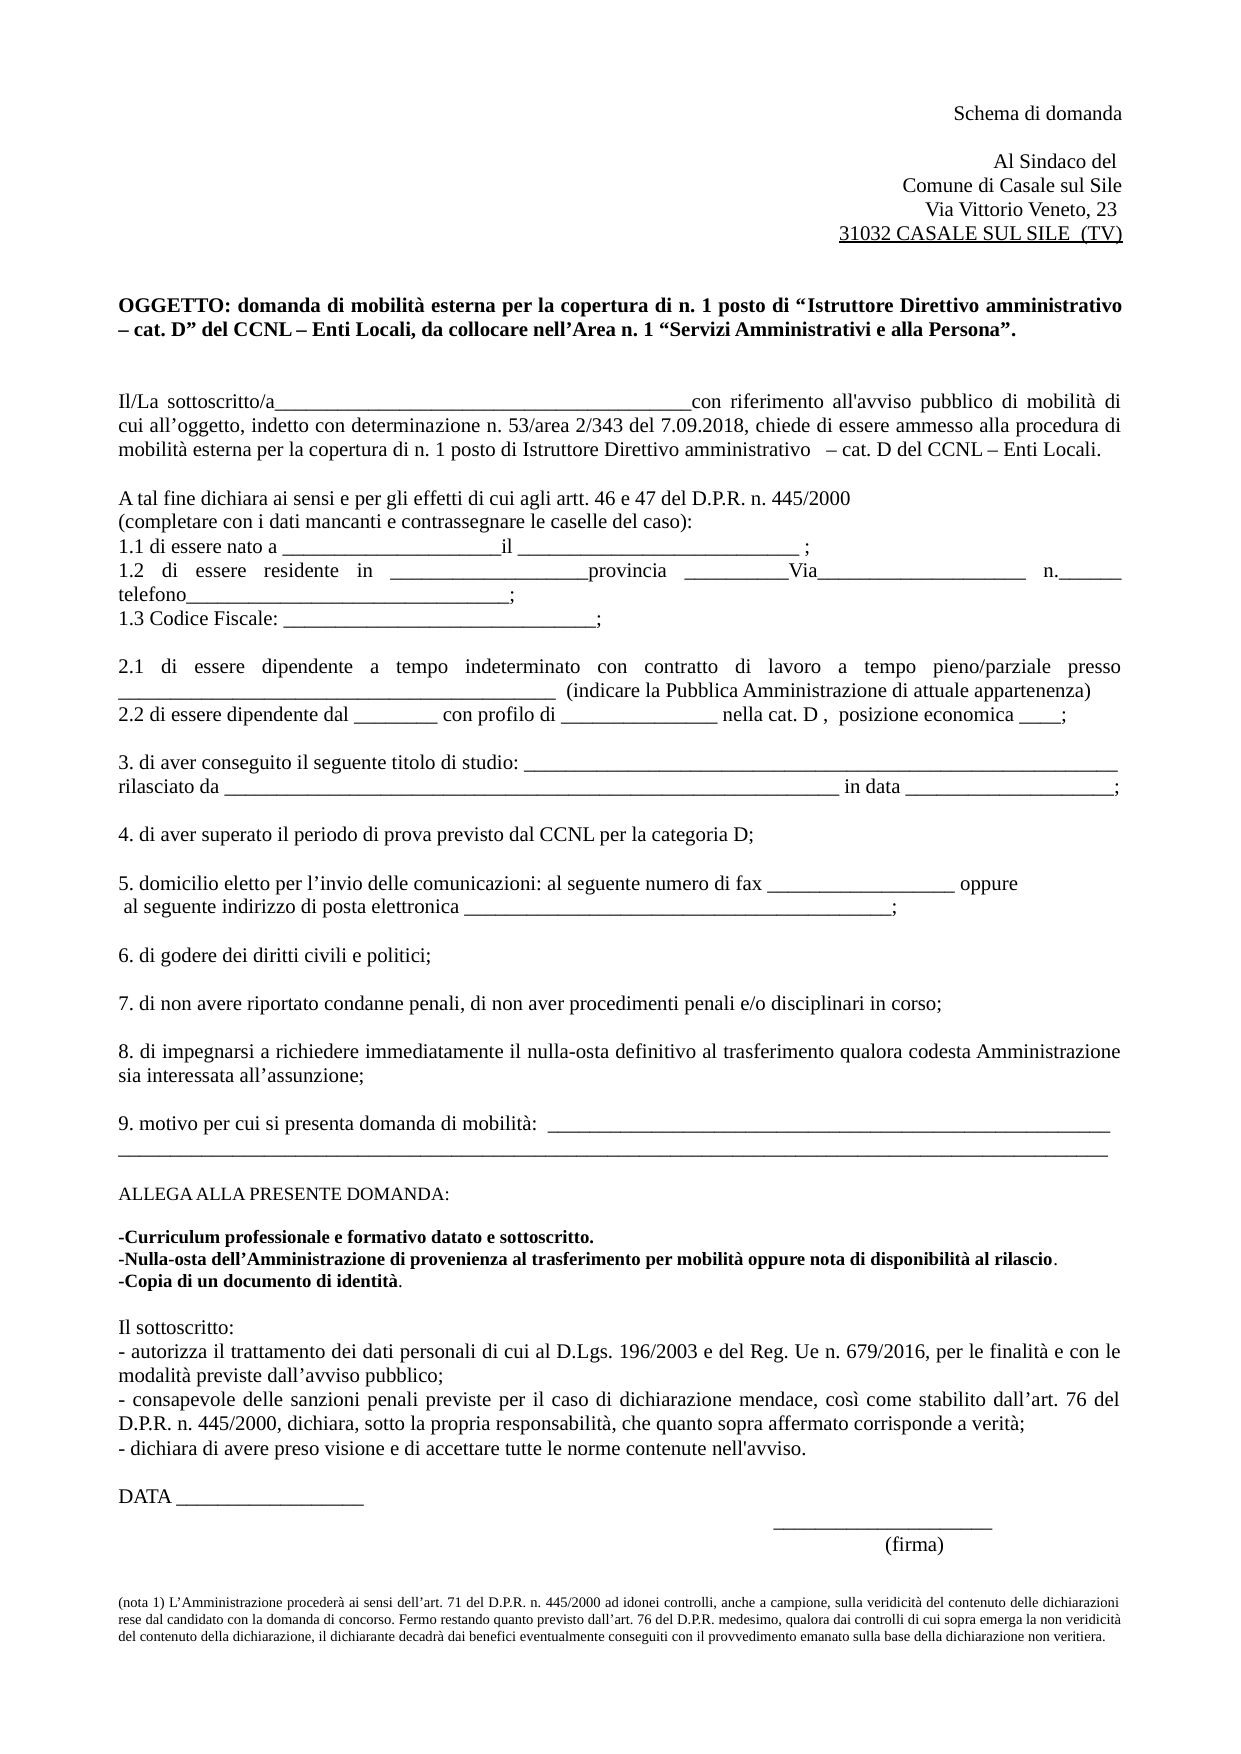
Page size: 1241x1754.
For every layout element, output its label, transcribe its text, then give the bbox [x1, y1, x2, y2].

text Via Vittorio Veneto, 23 [118, 197, 1122, 221]
text 6. di godere dei diritti civili e politici; [118, 943, 1122, 967]
text 3. di aver conseguito il seguente titolo di studio: _________________________________________________________ [118, 750, 1122, 774]
text - dichiara di avere preso visione e di accettare tutte le norme contenute nell'avviso. [118, 1435, 1122, 1459]
text 9. motivo per cui si presenta domanda di mobilità: ______________________________________________________ [118, 1111, 1122, 1135]
list -Copia di un documento di identità. [118, 1269, 1122, 1291]
text (nota 1) L’Amministrazione procederà ai sensi dell’art. 71 del D.P.R. n. 445/2000 ad idonei controlli, anche a campione, sulla veridicità del contenuto delle dichiarazioni rese dal candidato con la domanda di concorso. Fermo restando quanto previsto dall’art. 76 del D.P.R. medesimo, qualora dai controlli di cui sopra emerga la non veridicità del contenuto della dichiarazione, il dichiarante decadrà dai benefici eventualmente conseguiti con il provvedimento emanato sulla base della dichiarazione non veritiera. [118, 1594, 1122, 1644]
text 1.2 di essere residente in ___________________provincia __________Via____________________ n.______ telefono_______________________________; [118, 558, 1122, 606]
text Comune di Casale sul Sile [118, 173, 1122, 197]
text 1.3 Codice Fiscale: ______________________________; [118, 606, 1122, 630]
text -Nulla-osta dell’Amministrazione di provenienza al trasferimento per mobilità oppure nota di disponibilità al rilascio. [118, 1248, 1122, 1269]
text _______________________________________________________________________________________________ [118, 1135, 1122, 1159]
text 4. di aver superato il periodo di prova previsto dal CCNL per la categoria D; [118, 822, 1122, 846]
list -Curriculum professionale e formativo datato e sottoscritto. [118, 1226, 1122, 1248]
text 31032 CASALE SUL SILE (TV) [118, 221, 1122, 245]
text 2.1 di essere dipendente a tempo indeterminato con contratto di lavoro a tempo pieno/parziale presso __________________________________________ (indicare la Pubblica Amministrazione di attuale appartenenza) [118, 654, 1122, 702]
text 1.1 di essere nato a _____________________il ___________________________ ; [118, 533, 1122, 558]
text - consapevole delle sanzioni penali previste per il caso di dichiarazione mendace, così come stabilito dall’art. 76 del D.P.R. n. 445/2000, dichiara, sotto la propria responsabilità, che quanto sopra affermato corrisponde a verità; [118, 1387, 1122, 1435]
text al seguente indirizzo di posta elettronica _________________________________________; [118, 894, 1122, 918]
text 5. domicilio eletto per l’invio delle comunicazioni: al seguente numero di fax __________________ oppure [118, 870, 1122, 894]
text rilasciato da ___________________________________________________________ in data ____________________; [118, 774, 1122, 798]
text A tal fine dichiara ai sensi e per gli effetti di cui agli artt. 46 e 47 del D.P.R. n. 445/2000 [118, 485, 1122, 509]
text 2.2 di essere dipendente dal ________ con profilo di _______________ nella cat. D , posizione economica ____; [118, 702, 1122, 726]
text - autorizza il trattamento dei dati personali di cui al D.Lgs. 196/2003 e del Reg. Ue n. 679/2016, per le finalità e con le modalità previste dall’avviso pubblico; [118, 1339, 1122, 1387]
text _____________________ [118, 1508, 1122, 1532]
text 7. di non avere riportato condanne penali, di non aver procedimenti penali e/o disciplinari in corso; [118, 991, 1122, 1015]
text Il sottoscritto: [118, 1315, 1122, 1339]
text Il/La sottoscritto/a________________________________________con riferimento all'avviso pubblico di mobilità di cui all’oggetto, indetto con determinazione n. 53/area 2/343 del 7.09.2018, chiede di essere ammesso alla procedura di mobilità esterna per la copertura di n. 1 posto di Istruttore Direttivo amministrativo – cat. D del CCNL – Enti Locali. [118, 389, 1122, 461]
text OGGETTO: domanda di mobilità esterna per la copertura di n. 1 posto di “Istruttore Direttivo amministrativo – cat. D” del CCNL – Enti Locali, da collocare nell’Area n. 1 “Servizi Amministrativi e alla Persona”. [118, 293, 1122, 341]
text (firma) [118, 1532, 1122, 1556]
text Al Sindaco del [118, 148, 1122, 173]
text (completare con i dati mancanti e contrassegnare le caselle del caso): [118, 509, 1122, 533]
text ALLEGA ALLA PRESENTE DOMANDA: [118, 1183, 1122, 1205]
text Schema di domanda [118, 100, 1122, 124]
text DATA __________________ [118, 1483, 1122, 1508]
text 8. di impegnarsi a richiedere immediatamente il nulla-osta definitivo al trasferimento qualora codesta Amministrazione sia interessata all’assunzione; [118, 1039, 1122, 1087]
